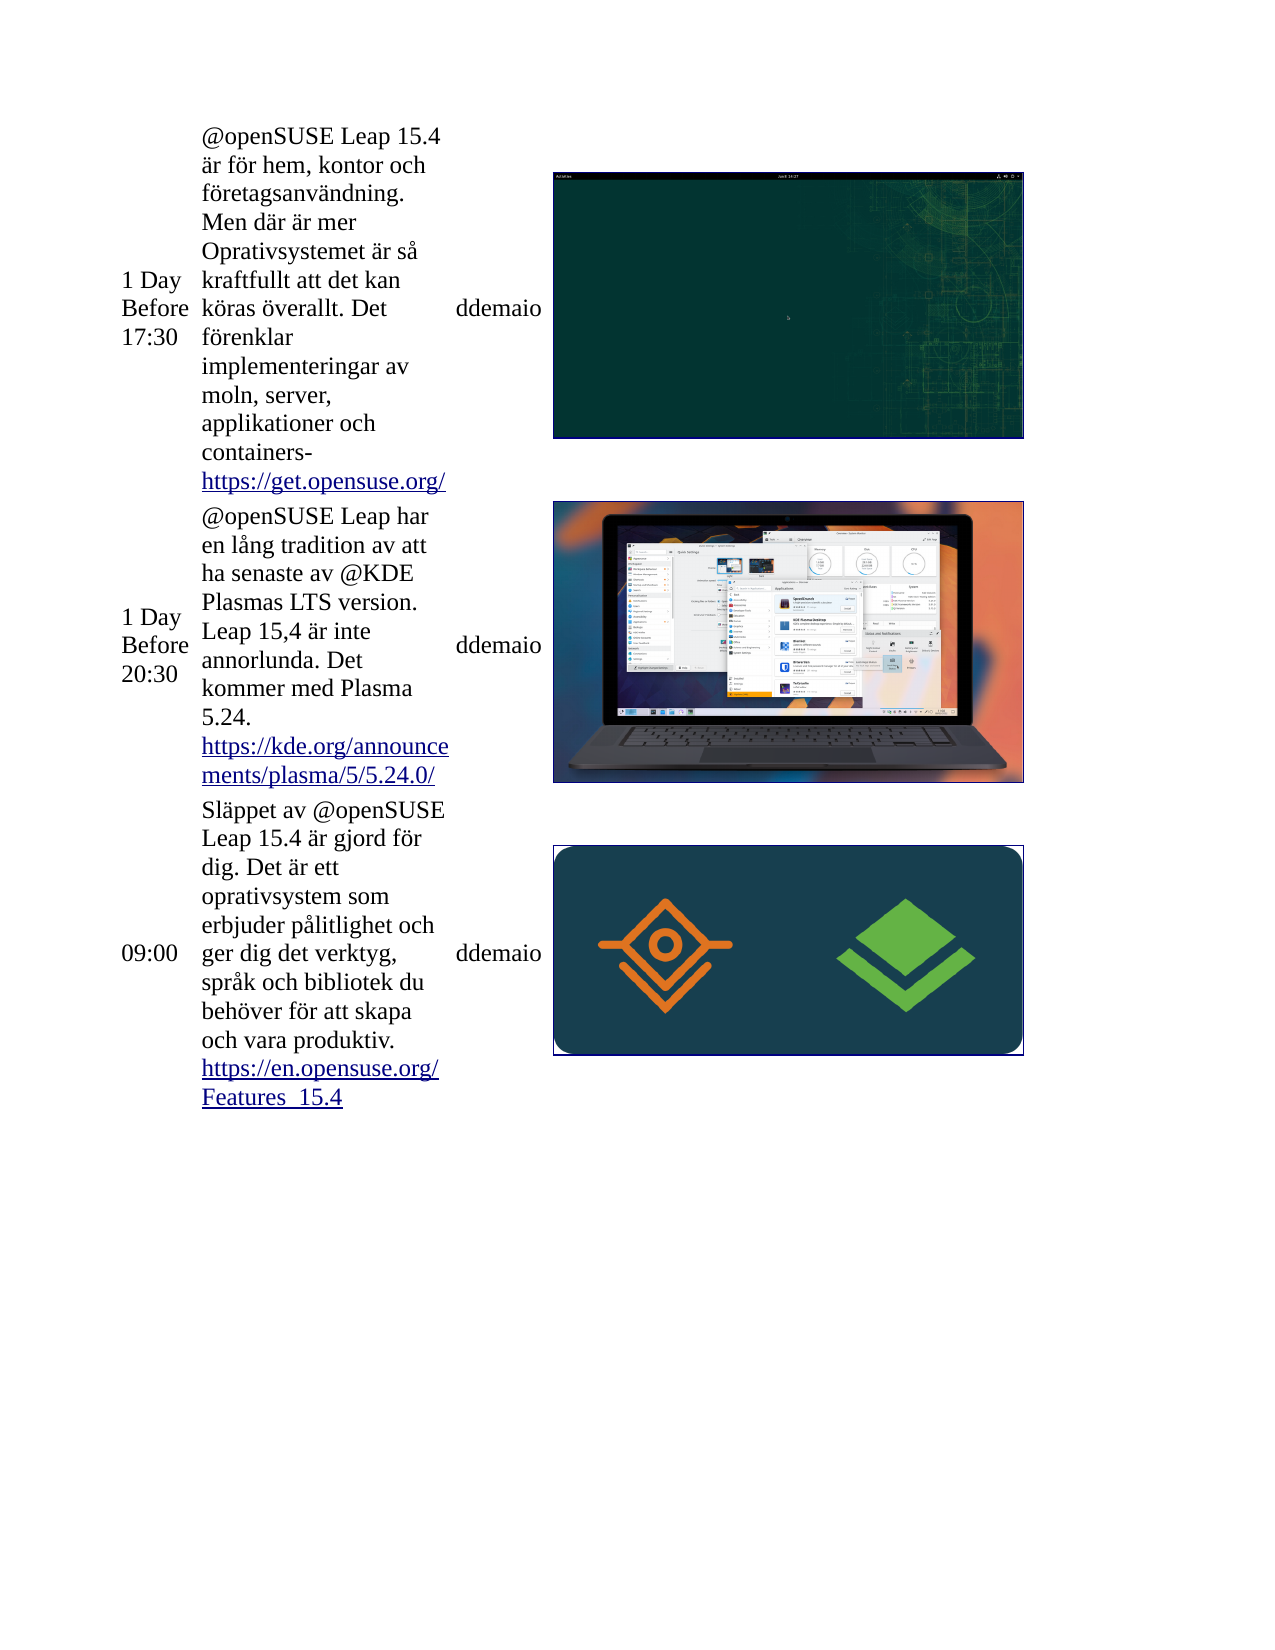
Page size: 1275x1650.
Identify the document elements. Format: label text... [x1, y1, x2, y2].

table_cell @openSUSE Leap 15.4 är för hem, kontor och företagsanvändning. Men där är mer Oprativsystemet är så kraftfullt att det kan köras överallt. Det förenklar implementeringar av moln, server, applikationer och containers- https://get.opensuse.org/ [199, 118, 453, 498]
table_cell [550, 792, 1275, 1114]
table_cell 1 Day Before 17:30 [118, 118, 198, 498]
table_cell [550, 498, 1275, 792]
table_cell ddemaio [453, 498, 549, 792]
table_cell @openSUSE Leap har en lång tradition av att ha senaste av @KDE Plasmas LTS version. Leap 15,4 är inte annorlunda. Det kommer med Plasma 5.24. https://kde.org/announcements/plasma/5/5.24.0/ [199, 498, 453, 792]
table_cell 09:00 [118, 792, 198, 1114]
table_cell ddemaio [453, 118, 549, 498]
table_cell [550, 118, 1275, 498]
picture [554, 846, 1023, 1054]
table_cell 1 Day Before 20:30 [118, 498, 198, 792]
table_cell ddemaio [453, 792, 549, 1114]
picture [554, 502, 1023, 782]
table_cell Släppet av @openSUSE Leap 15.4 är gjord för dig. Det är ett oprativsystem som erbjuder pålitlighet och ger dig det verktyg, språk och bibliotek du behöver för att skapa och vara produktiv. https://en.opensuse.org/Features_15.4 [199, 792, 453, 1114]
picture [554, 173, 1023, 437]
